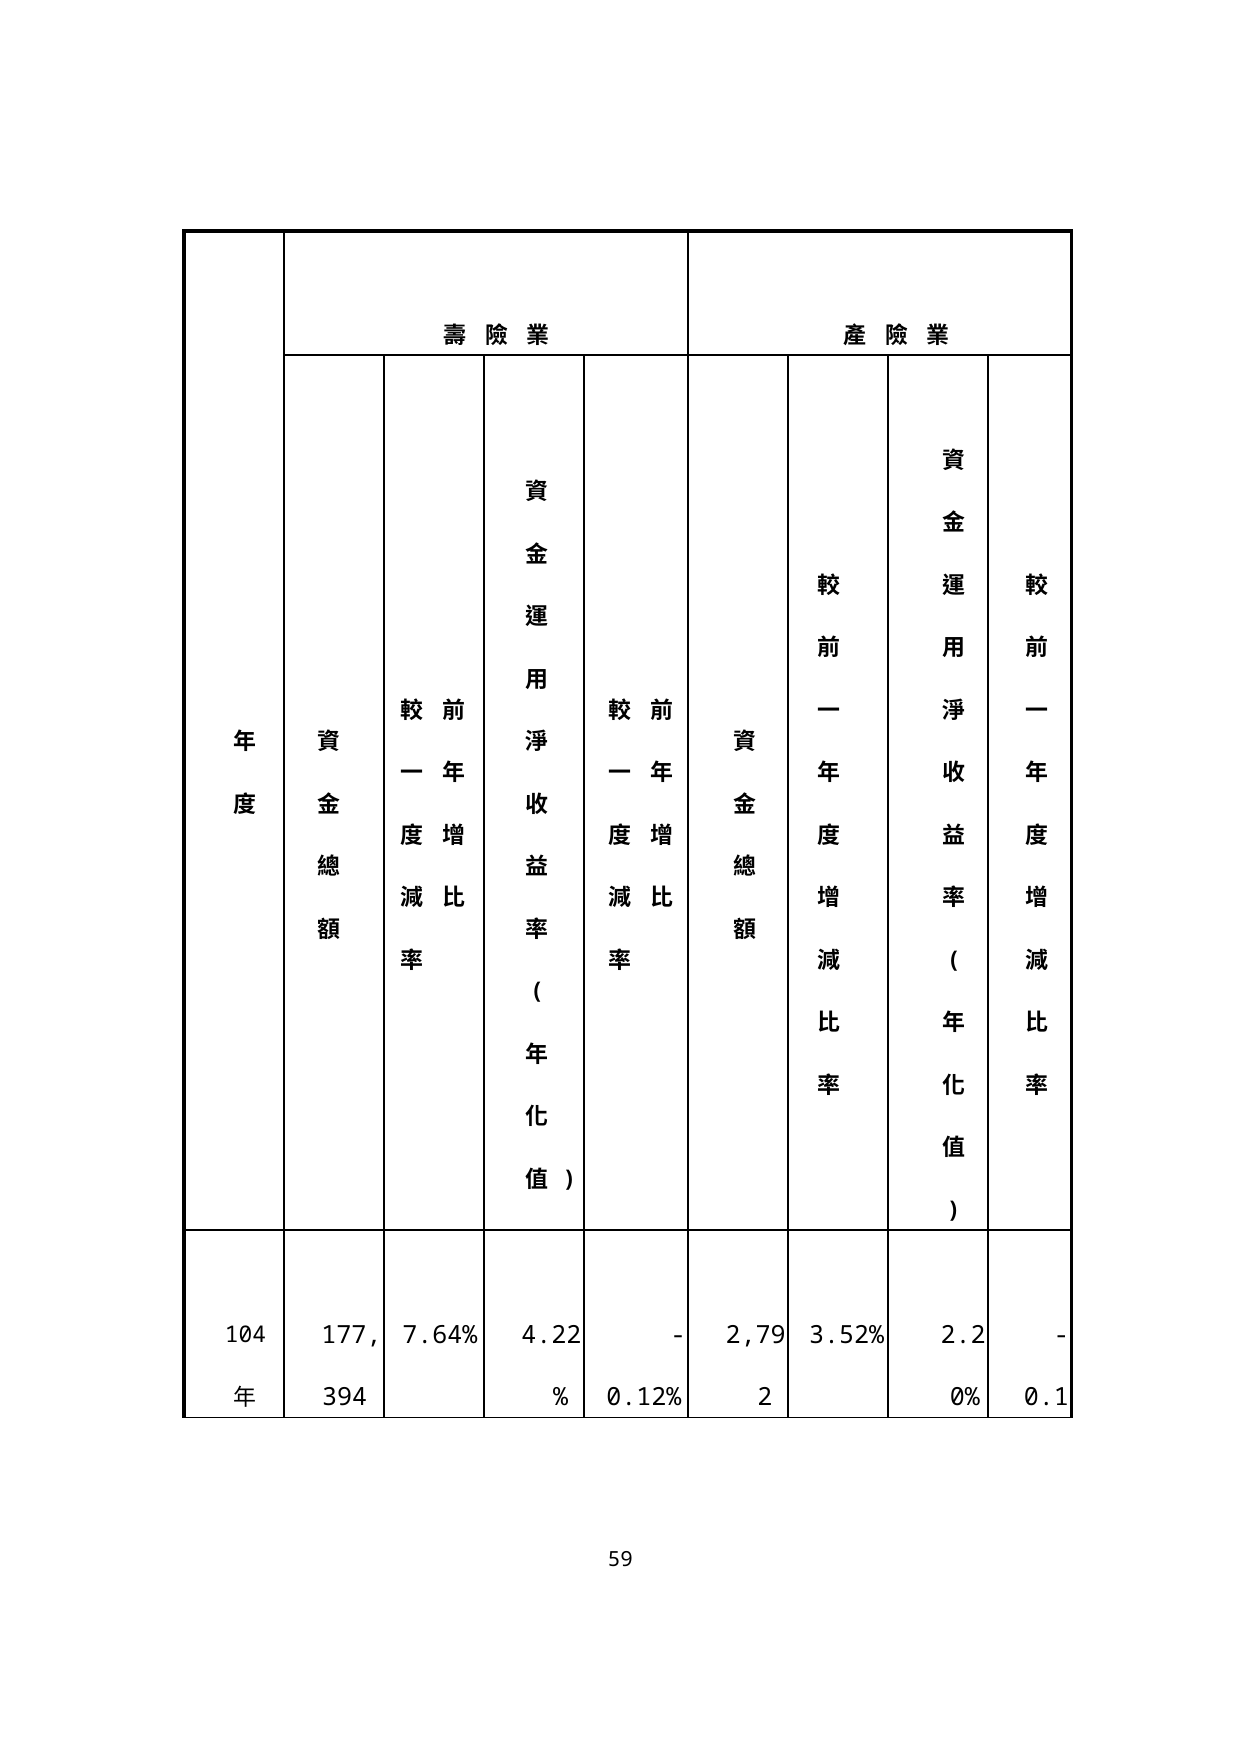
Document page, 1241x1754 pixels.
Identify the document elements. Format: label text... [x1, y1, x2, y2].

table_cell 177,394 [285, 1231, 383, 1417]
table_cell 3.52% [789, 1231, 887, 1417]
table_cell 資金運用淨收益率(年化值) [889, 356, 987, 1229]
table_cell -0.12% [585, 1231, 687, 1417]
table_cell -0.1 [989, 1231, 1070, 1417]
table_cell 2.20% [889, 1231, 987, 1417]
table_cell 較前一年度增減比率 [385, 356, 483, 1229]
table_header 產險業 [689, 233, 1070, 354]
table_cell 7.64% [385, 1231, 483, 1417]
table_cell 資金總額 [285, 356, 383, 1229]
table_cell 4.22% [485, 1231, 583, 1417]
table_cell 較前一年度增減比率 [789, 356, 887, 1229]
table_cell 資金運用淨收益率(年化值) [485, 356, 583, 1229]
table_header 年度 [186, 233, 283, 1229]
table_cell 較前一年度增減比率 [989, 356, 1070, 1229]
table_header 壽險業 [285, 233, 687, 354]
table_cell 資金總額 [689, 356, 787, 1229]
table_cell 較前一年度增減比率 [585, 356, 687, 1229]
table_cell 104年 [186, 1231, 283, 1417]
table_cell 2,792 [689, 1231, 787, 1417]
